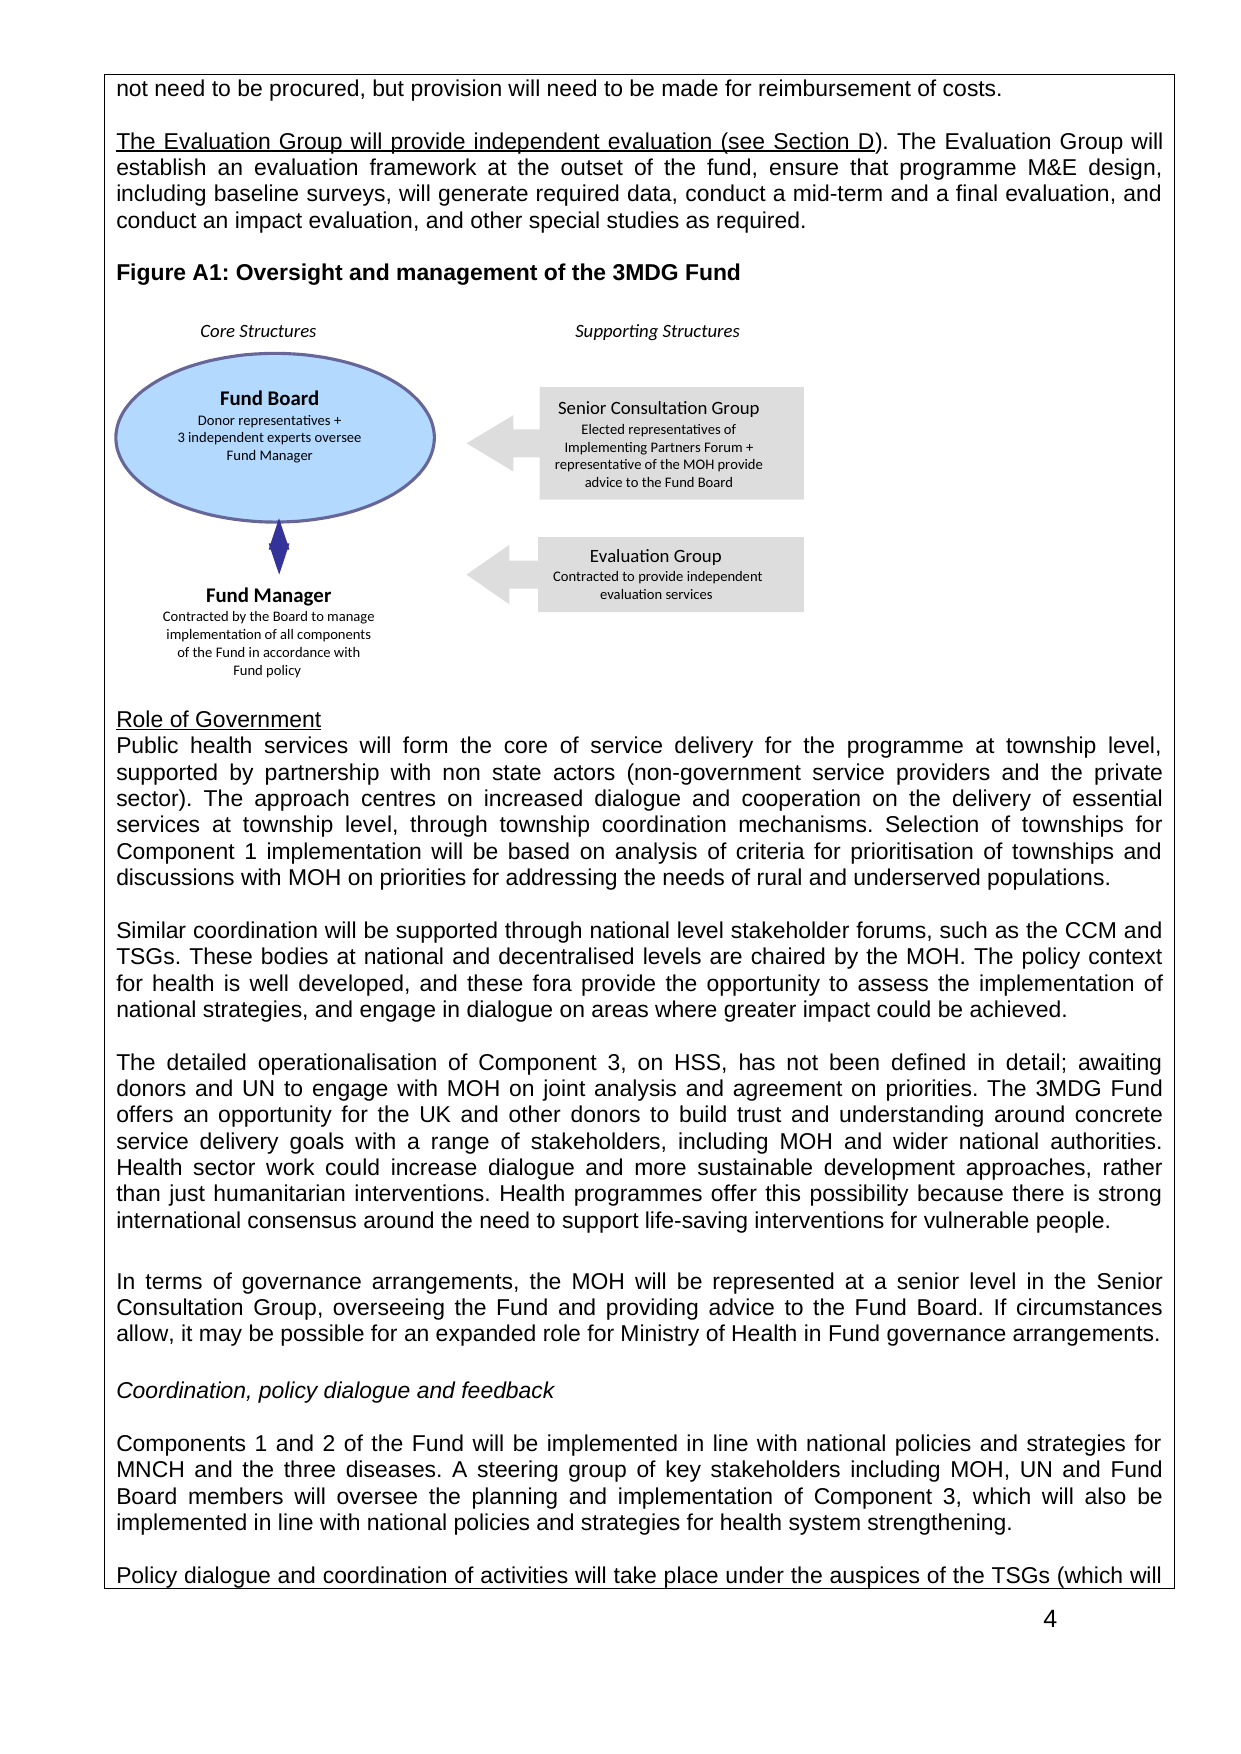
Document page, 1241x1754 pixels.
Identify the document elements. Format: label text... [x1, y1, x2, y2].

table_header A. What are the Management Arrangements for implementing the intervention? This programme will be managed by the UK based DFID Burma Health Adviser, and locally appointed DFID Health Adviser and Programme Officer. The Programme Officer will be responsible for monitoring the UNOPS narrative and financial reporting against the DFID MOU. The DFID Health Advisors will be responsible for overseeing the annual workplan, monitoring plan and logframe, reviewing the narrative reports and representing DFID on the 3MDG Fund Board and technical subcommittees. The head of DFID Burma will represent DFID Burma at key policy meetings and for the Annual Review. Governance arrangements for the 3MDG Fund build on the experience from the 3DF, while also taking into account the expanded scope of the new Fund. Consideration has been given to international best practice on: promoting participation and accountability; “do no harm”; capacity building; transparency and financial probity; promoting a rights-based approach; and supporting the aid effectiveness agenda. A Joint Collaboration Arrangement (JCA) will be put in place between donors, providing donor cooperation in relation to the Fund. This agreement describes the roles and responsibilities between the donors and provides procedures for joint approaches to fund management and operations including for monitoring, reporting, accounting and a mechanism to address disputes. The JCA includes an exit strategy if invoked by a donor(s) for set criteria including if the Fund ceases to represent good VFM or fails to achieve expected results and outlines arrangements for funds if this occurs. The core structure to oversee the Fund is the Fund Board. Membership of the 3MDG Fund Board will include donor representatives and three independent experts recruited by the 3MDG Fund donors. DFID will have a seat at the Fund Board. The Fund Board will: Contract and oversee the Fund Manager. Support 3MDG Fund replenishments. Make funding decisions for the 3MDG Fund. Review and approve operating policies developed by the Fund Manager. Receive analysis of national strategies and operational plans to inform decision making. Dialogue with the Ministry of Health, national coordination structures including the Country Coordinating Mechanism and Technical Strategy Groups, and with other key stakeholders. Receive and approve annual work plan and budget, annual reports and audit reports and tracking of action points from the Fund Manager. Identify any additional output and result areas required. Ensure appropriate ‘voice and accountability’ within governance of the 3MDG Fund. Commission and receive independent external evaluation reports from the Evaluation Group. Monitor, and where appropriate, mitigate risks. Official communications for the Fund. The independent experts will complement donor experience and skills, providing technical support on maternal, newborn and child health, HIV, TB and malaria, and the political and operational context in Burma. The independent experts will also provide inputs on issues including oversight of the Fund Manager; development of TOR for reviews, evaluations, special studies and surveys; review of narrative and financial reports; development of 3DMG Fund policies and guidelines; policy dialogue; assessment of national strategies, programmes and operational plans as a basis for allocation of 3DMG Fund resources, and monitoring risk. Provision will be made for fees, retainers and costs. The Senior Consultation Group will provide high level inputs to the Fund Board. This will be an advisory group and ‘sounding board’ for the Fund Board. Members will include senior MOH representatives and representatives elected by the Implementing Partners Forum. The Senior Consultation Group will meet with the Fund Board before each regular Board meeting to review programme implementation and provide advice and recommendations. The Group will also: consult with the Implementing Partners Forum (see Section 4.1.4), MOH and other stakeholders before and after Board meetings; monitor the performance of the 3MDG Fund with respect to gender, human rights and accountability; and monitor risks and advise the Fund Board on risk mitigation. The services of the Senior Consultation Group do not need to be procured, but provision will need to be made for reimbursement of costs. The Evaluation Group will provide independent evaluation (see Section D). The Evaluation Group will establish an evaluation framework at the outset of the fund, ensure that programme M&E design, including baseline surveys, will generate required data, conduct a mid-term and a final evaluation, and conduct an impact evaluation, and other special studies as required. Figure A1: Oversight and management of the 3MDG Fund Role of Government Public health services will form the core of service delivery for the programme at township level, supported by partnership with non state actors (non-government service providers and the private sector). The approach centres on increased dialogue and cooperation on the delivery of essential services at township level, through township coordination mechanisms. Selection of townships for Component 1 implementation will be based on analysis of criteria for prioritisation of townships and discussions with MOH on priorities for addressing the needs of rural and underserved populations. Similar coordination will be supported through national level stakeholder forums, such as the CCM and TSGs. These bodies at national and decentralised levels are chaired by the MOH. The policy context for health is well developed, and these fora provide the opportunity to assess the implementation of national strategies, and engage in dialogue on areas where greater impact could be achieved. The detailed operationalisation of Component 3, on HSS, has not been defined in detail; awaiting donors and UN to engage with MOH on joint analysis and agreement on priorities. The 3MDG Fund offers an opportunity for the UK and other donors to build trust and understanding around concrete service delivery goals with a range of stakeholders, including MOH and wider national authorities. Health sector work could increase dialogue and more sustainable development approaches, rather than just humanitarian interventions. Health programmes offer this possibility because there is strong international consensus around the need to support life-saving interventions for vulnerable people. In terms of governance arrangements, the MOH will be represented at a senior level in the Senior Consultation Group, overseeing the Fund and providing advice to the Fund Board. If circumstances allow, it may be possible for an expanded role for Ministry of Health in Fund governance arrangements. Coordination, policy dialogue and feedback Components 1 and 2 of the Fund will be implemented in line with national policies and strategies for MNCH and the three diseases. A steering group of key stakeholders including MOH, UN and Fund Board members will oversee the planning and implementation of Component 3, which will also be implemented in line with national policies and strategies for health system strengthening. Policy dialogue and coordination of activities will take place under the auspices of the TSGs (which will receive support from the MDG Fund). The 3MDG Fund donors will explore the scope to engage in sector-wide policy dialogue with the MOH. It is anticipated that the MOH might play an increased role in decision making should there be further positive developments in the political context. To further promote and support consultation, an Implementing Partners Forum will be established, which will be open to all implementing partners and other key stakeholders. This forum will provide a mechanism for exchange of experience and review of progress, focusing on the 3MDG Fund, and will provide feedback to the Senior Consultation Group and the Fund Board. It is not intended to replace the CCM or TSGs or other coordination bodies, which oversee national strategies for health. Feedback from beneficiaries and communities through accountability mechanisms will be collated by the Fund Manager and provided to the Senior Consultation Group and the Fund Board, to ensure that the views at township level are heard by those responsible for 3MDG Fund management and oversight. Implementation arrangements The Fund Manager will be responsible for effective, transparent and efficient management of the 3MDG Fund on behalf of the Fund Board, and will have delegated authority for the management of the Fund in accordance with its policy and priorities. While the Fund Manager is expected to liaise with the MOH and national coordination structures, including the CCM and TSGs, the Fund Manager will refer any issues concerning 3MDG Fund policy, strategy and funding to the Fund Board. The Fund Manager will be expected to ensure that there is sufficient technical expertise within its staffing and have access to additional technical support as required. Core areas of expertise and responsibility will include MNCH, health systems, capacity development and training, engagement with partners including MOH, NGOs and the private sector, human rights, equity and gender. In summary the Fund Manager will be responsible for: Implementation of the 3MDG Fund in line with the Description of Action, donor priorities, agreed policies and procedures, and best practice principles for international aid. Establishing effective working relationships with all stakeholders. Establishing transparent financial systems, managing and disbursing funds in an efficient manner and demonstrating excellent value for money. Drafting, under the auspices of the Fund Board, 3MDG Fund operating policies and guidelines. Managing service commissioning through direct and competitive grant-making procedures. Providing high quality technical advice, drawing upon expert resources as necessary to augment Fund Manager staff capacity, to implementing partners and the Fund Board. Ensuring that the agreed outputs of the 3MDG Fund are delivered, monitored and reported on in a timely and cost-effective manner. Providing central procurement services for implementing partners or contracting, where appropriate, independent agents to undertake procurement of commodities, and ensuring that drugs, equipment and commodities procured meet internationally recognised quality criteria. Ensuring that implementation is consistent with rights-based approaches and advances gender equality, including the representation of women in decision-making roles at all levels. Timely preparation of annual work plans and budgets, and summary of audit findings. Developing an overall M&E plan, including baseline studies, financial and technical monitoring of implementing partner performance, and mechanisms for lesson learning. Programme and financial reporting to the Fund Board, submission of financial forecasts and commissioning of external audits. Establishing an Implementing Partners Forum. Monitoring risks and implementing a risk management strategy. Providing sub-contracting, administrative and secretariat support to the Fund Board. Developing and implementing a 3MDG Fund Communications Strategy. Implementing partners Potential implementing partners for each component are outlined below. Component 1 Implementing partners will include township health authorities, international and local NGOs, UN agencies and the private sector. Township health authorities will be responsible for coordination of service delivery and will work with others to assess township health needs and priorities, focusing on poor and underserved populations; develop coordinated township plans; make information and data available; maximise allocation efficiencies; facilitate staff training and ensure optimal support, supervision and oversight of health staff. UN agencies and international and local NGOs will work in partnership with township health authorities to address supply-side and demand-side barriers. The 3MDG will draw on the comparative advantages of UN agencies to provide support across all townships covered by Component 1 including, for example, for township assessment and planning, and training of health workers in MNCH. Working with UN agencies may present efficiency gains based on collaborative working, the use of standardised approaches, and increased access to relevant data and information from within the UN system. International NGOs are expected to play a key role in providing support for implementation activities, including facilitating training of Basic Health Staff and community health workers; ensuring the availability of essential drugs supplies and commodities; facilitating supervision and referral; supporting minor refurbishment of health facilities, and strengthening the capacity of local NGOs. Complementary private sector activities are expected to be supported, where these have the potential to improve coverage and health outcomes for poor women and children, through an intermediary organisation(s). The Fund Manager will encourage consortia and collaborative working in order to ensure that townships receive a comprehensive package of support. All partners will be expected to coordinate activities under the auspices of the township plan, to make full use of accountability mechanisms and to participate in joint reviews of progress, using existing structures, including township and village health committees. The modalities of coordination at township level will be further developed during programme planning, will be reviewed and adapted to reflect experience of implementation. Component 2 Implementation is likely to use a similar approach as by the 3DF. Implementing partners will include public sector programmes working with UN agencies, international and national NGOs, CBOs, and private sector partners, in partnership with national and decentralised MOH. There will be coordination between partners, including with township health authorities, as for the 3DF. Township health authorities will ensure that activities are coordinated with interventions funded through other funding initiatives, such as the Global Fund and GAVI programmes. Where new strategic initiatives are proposed under the 3MDG Fund, the township health authority will be requested to work with other 3MDG Fund implementing partners in a similar way to that described for Component 1. Component 3 Implementing partners will include MOH, UN agencies, international and local NGOs and research institutions. The MOH, UN agencies and other partners will participate in joint planning of HSS support from the 3MDG Fund and other funding initiatives. MOH will participate in performance management of the technical support provided, as well as relevant joint reviews and evaluations. UN agencies that have experience of working with national government, and specifically the MOH, are likely to be preferred implementing partners. National and international NGOs are the most likely implementing partners for accountability activities. The 3MDG Fund will encourage applications from consortia that include partnership with local civil society organisations. Implementation steps Implementation will be divided into two phases. The inception phase will be 5 months (April-August 2012) and will include establishing the Fund Manager, developing supporting structures and procedures, and consultation. The implementation phase will be from September 2012 to the end of the programme timeframe. Key initial steps to be taken for each component are summarised below. Component 1 Identification of criteria for potential target townships Identification of criteria for townships will consider ranking exercises that have already been conducted by GAVI, the Global Fund, UNICEF and the MOH, sources such as the Integrated Household Living Conditions Assessment, and analysis of existing township data. Assessment of potential implementing partners This will be determined by strategic issues including: availability; implementation and absorptive capacity; authorisation and access to work in selected townships and under-served populations; and scope to provide capacity building to ensure longer term sustainability through local organisations. Selection and contracting of partners to support implementation This first stage would be a call for expressions of interest from partners that meet the criteria. The second stage would be a request to shortlisted partners or consortia to submit a full proposal. Selection will be undertaken by the Fund Manager using standard grant appraisal procedures. Selection of townships This will be based on proposals submitted in Step (iii). Final selection will be made in consultation with the MOH and other stakeholders. Completion of comprehensive township assessments and coordinated health plans This process will be led by the township health team and involve all implementing partners. Where township assessments and plans have not been completed, the 3MDG Fund will support township health authorities to coordinate this in partnership with other implementing partners. Township assessment and planning will be led by the MOH, following their guidelines, with support from UN agencies, such as WHO, which is currently providing support for the process through GAVI HSS. Should selected UN agencies be unable to facilitate this in a particular area then the Fund Manager may contract an alternative Implementing Partner, such as an NGO with appropriate technical skills and capacity. Identify gaps and priorities for 3MDG Fund support This will be done by township health authorities, with implementing partners. Gaps will be prioritised and addressed by the 3MDG Fund to ensure that the full package of services is provided. The 3MDG Fund will build on the existing township plans, which reflect all inputs required to deliver essential services. Baseline data collection The Fund Manager will coordinate the development of a common protocol for surveys to establish baseline data in the selected townships, in close consultation with partners. Baseline data will be collected within 6 months of agreements being signed. Develop work plans and budgets The implementing partners will be expected to develop a 3-year work plan and a 1-year detailed operational plan and budget, based on activities identified in Step (vi). This will include procurement requirements and baseline data collection. Component 2 Finalise analysis of gaps and priorities The Fund Manager will outline the process to address strategic gaps identified, as per the principles set out in Section 3.3.2. Selection and contracting of implementing partners The Fund Manager will select partners using standard calls for proposals to assess eligibility, capacity and experience. Consideration will be given to a bridging extension of existing contracts where performance is considered satisfactory and partners meet the criteria for support under Component 2, to ensure a smooth transition between the 3DF and the 3MDG Fund and avoid gaps in implementation. Development of a procurement plan This is a critical early step, to ensure continuity of drugs and supplies. This plan will need to be integrated into the overall procurement plan for the 3MDG fund as township plans under Component 1 are developed. Component 3 Further consultation with the MOH and other key stakeholders and further analysis A steering group of stakeholders including MOH, UN and Fund Board members will oversee the detailed planning and implementation of Component 3. Priorities for specific support will be determined following further consultation and analysis. Further scoping will be also be conducted to identify HSS requirements at state and region level, as plans for decentralisation are finalised. Selection and contracting of implementing partners Implementation modalities for each area of activity will be determined after joint planning with the MOH and key stakeholders. [105, 75, 1174, 1588]
